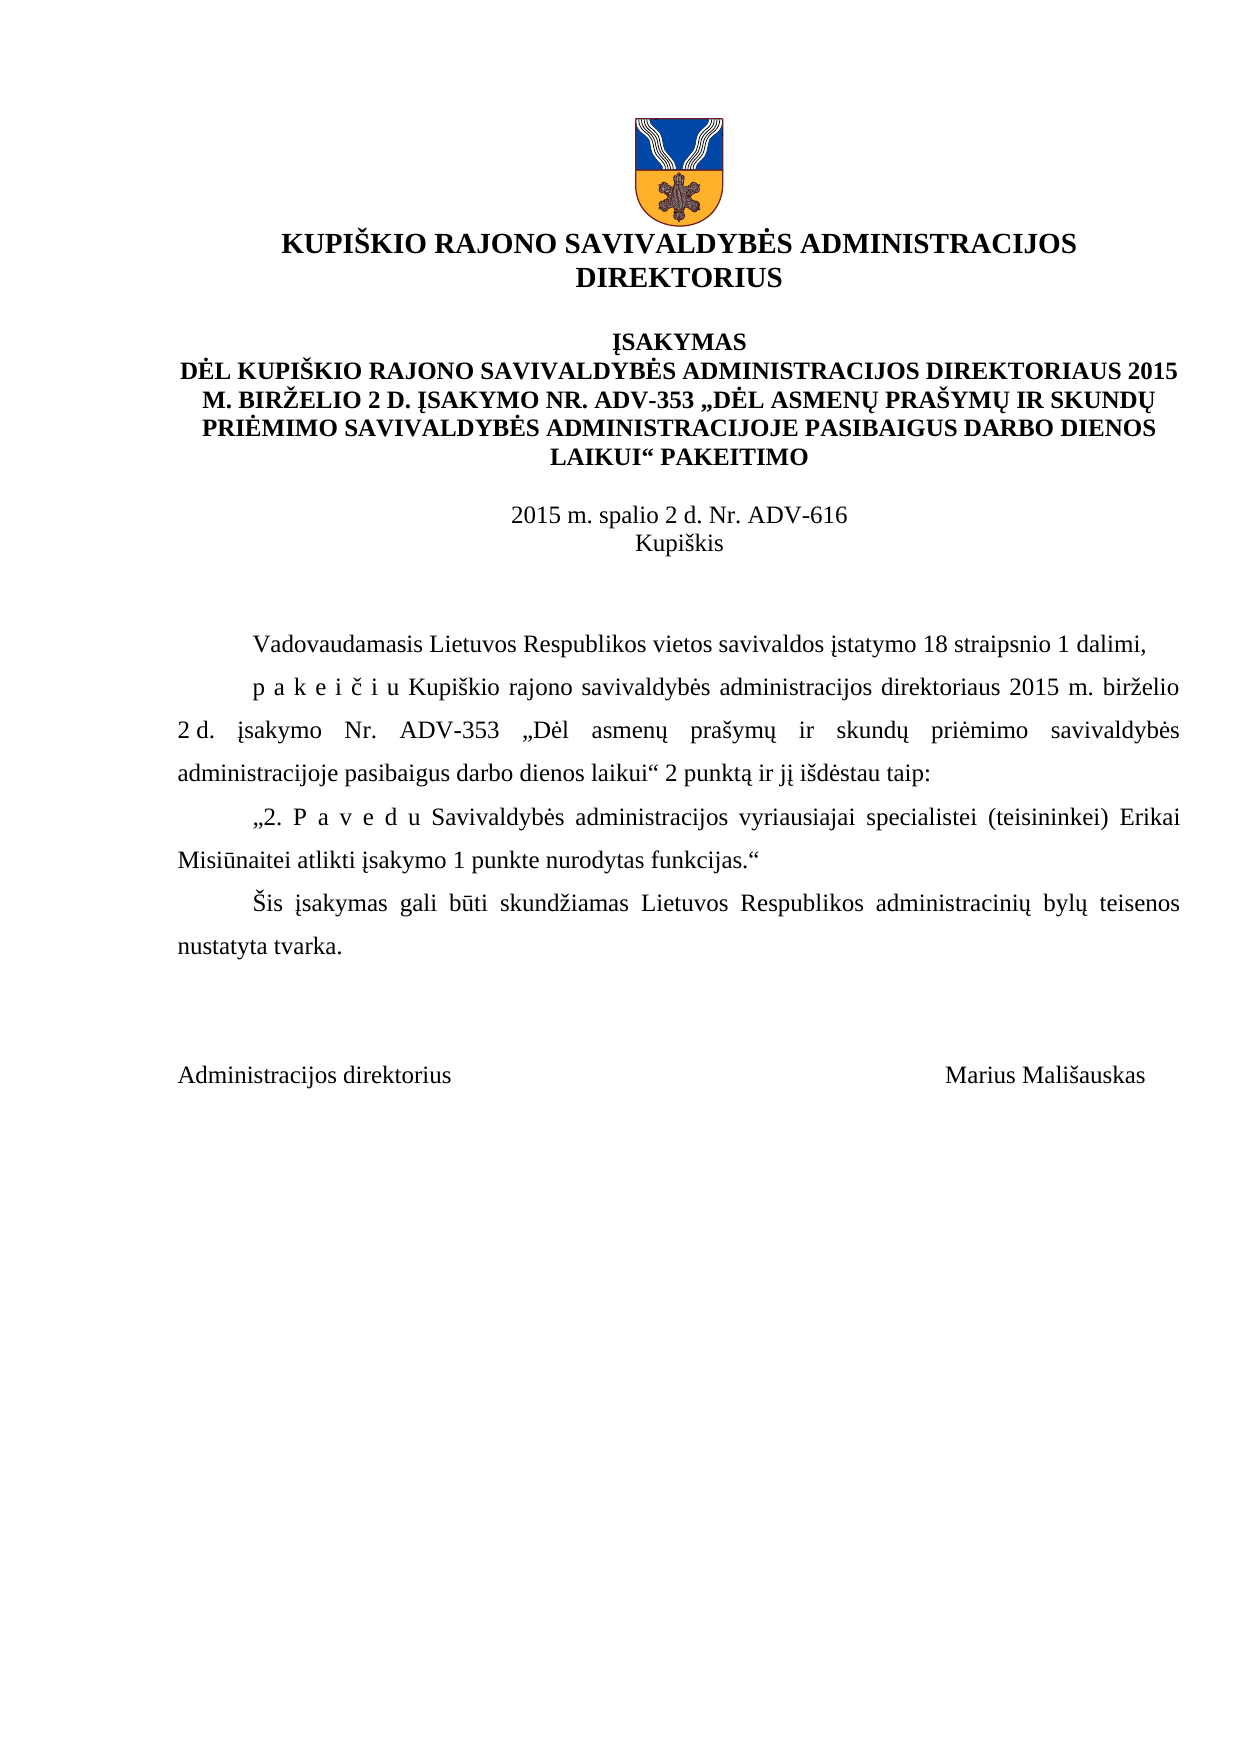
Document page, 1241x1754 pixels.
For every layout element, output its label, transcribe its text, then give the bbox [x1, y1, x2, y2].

text Vadovaudamasis Lietuvos Respublikos vietos savivaldos įstatymo 18 straipsnio 1 dalimi, [177, 629, 1181, 658]
text Administracijos direktorius Marius Mališauskas [177, 1060, 1181, 1089]
text KUPIŠKIO RAJONO SAVIVALDYBĖS ADMINISTRACIJOS DIREKTORIUS [177, 227, 1181, 294]
text p a k e i č i u Kupiškio rajono savivaldybės administracijos direktoriaus 2015 m. birželio 2 d. įsakymo Nr. ADV-353 „Dėl asmenų prašymų ir skundų priėmimo savivaldybės administracijoje pasibaigus darbo dienos laikui“ 2 punktą ir jį išdėstau taip: [177, 672, 1181, 787]
text ĮSAKYMAS [177, 327, 1181, 356]
text DĖL KUPIŠKIO RAJONO SAVIVALDYBĖS ADMINISTRACIJOS DIREKTORIAUS 2015 M. BIRŽELIO 2 D. ĮSAKYMO NR. ADV-353 „DĖL ASMENŲ PRAŠYMŲ IR SKUNDŲ PRIĖMIMO SAVIVALDYBĖS ADMINISTRACIJOJE PASIBAIGUS DARBO DIENOS LAIKUI“ PAKEITIMO [177, 356, 1181, 471]
text Kupiškis [177, 528, 1181, 557]
text „2. P a v e d u Savivaldybės administracijos vyriausiajai specialistei (teisininkei) Erikai Misiūnaitei atlikti įsakymo 1 punkte nurodytas funkcijas.“ [177, 802, 1181, 873]
text Šis įsakymas gali būti skundžiamas Lietuvos Respublikos administracinių bylų teisenos nustatyta tvarka. [177, 888, 1181, 960]
text 2015 m. spalio 2 d. Nr. ADV-616 [177, 500, 1181, 528]
